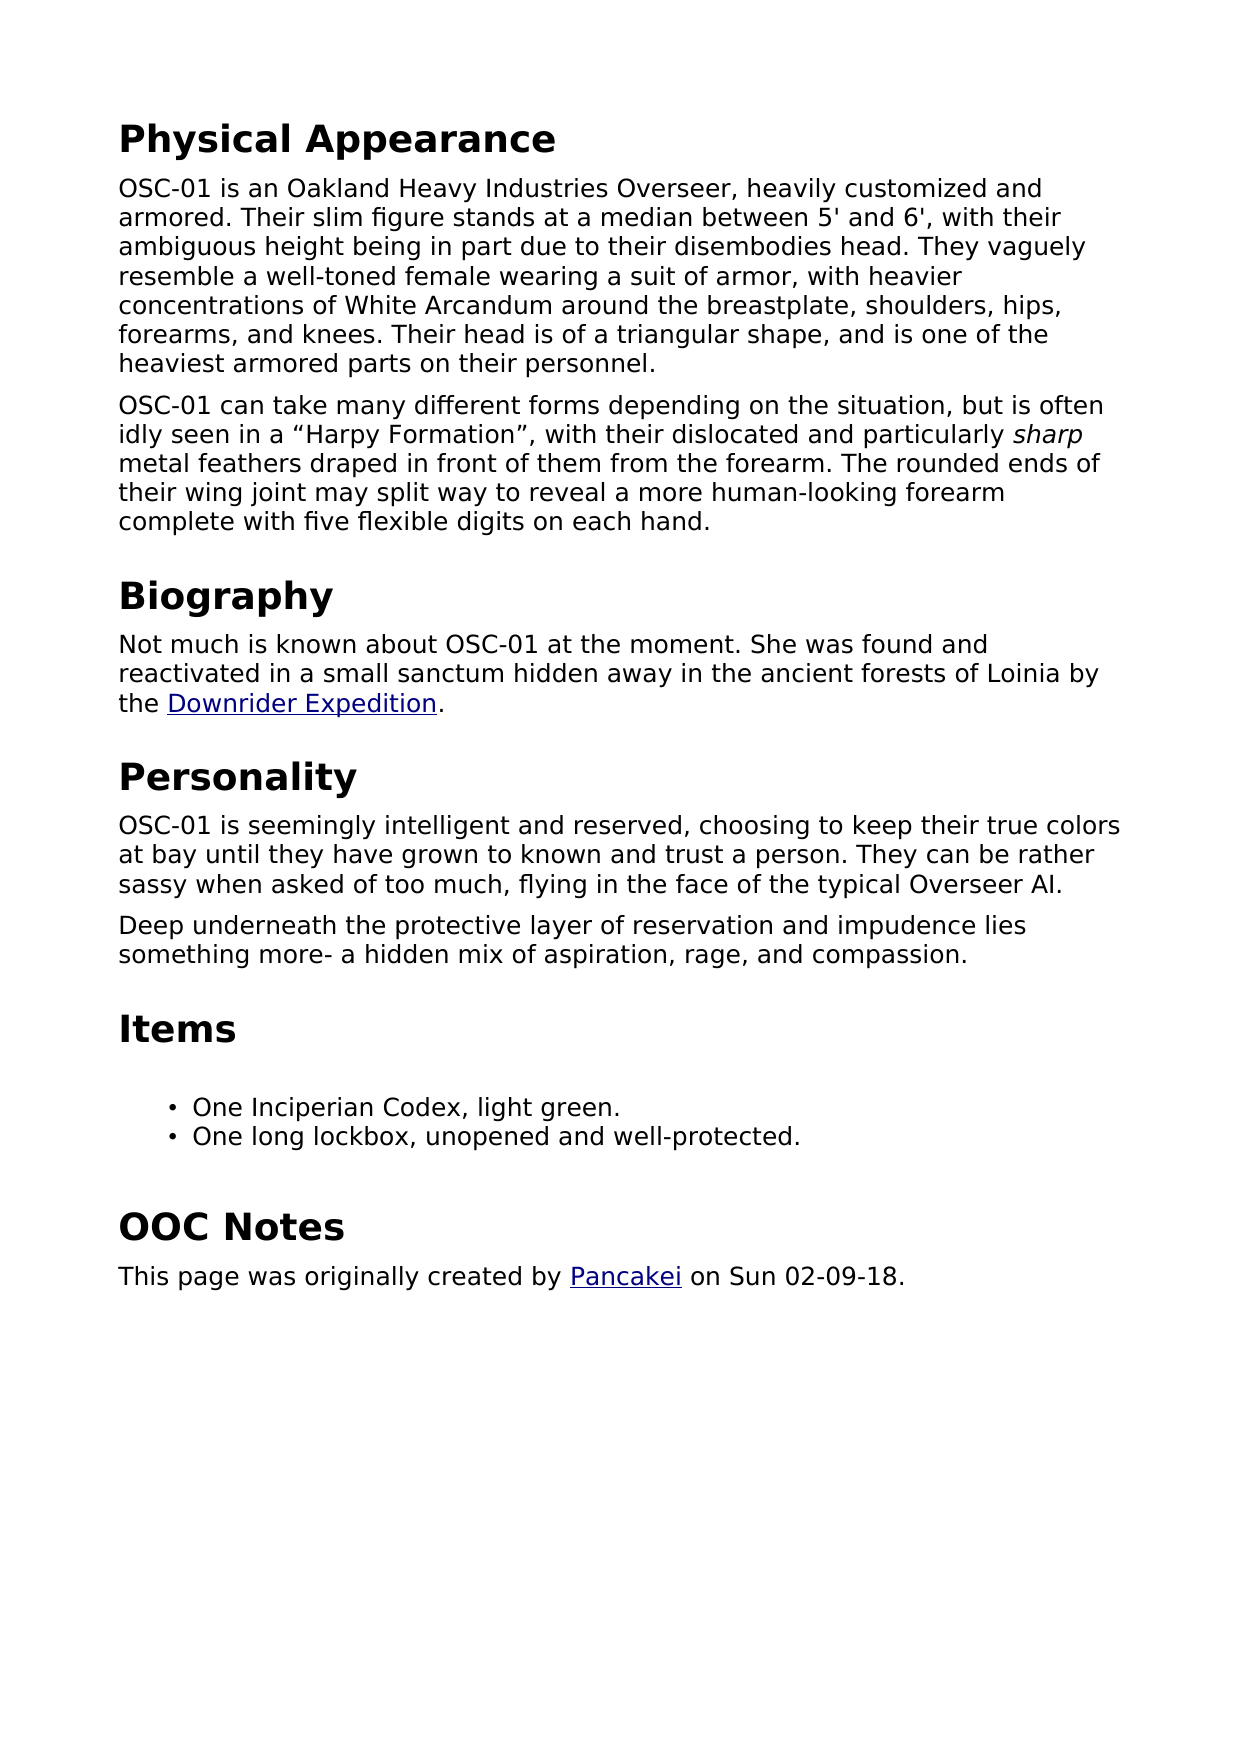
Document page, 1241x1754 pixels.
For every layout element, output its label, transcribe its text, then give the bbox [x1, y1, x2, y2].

text OSC-01 is an Oakland Heavy Industries Overseer, heavily customized and armored. Their slim figure stands at a median between 5' and 6', with their ambiguous height being in part due to their disembodies head. They vaguely resemble a well-toned female wearing a suit of armor, with heavier concentrations of White Arcandum around the breastplate, shoulders, hips, forearms, and knees. Their head is of a triangular shape, and is one of the heaviest armored parts on their personnel. [118, 174, 1122, 378]
subtitle Personality [118, 755, 1122, 799]
text This page was originally created by Pancakei on Sun 02-09-18. [118, 1262, 1122, 1291]
list One long lockbox, unopened and well-protected. [177, 1122, 1122, 1151]
subtitle Items [118, 1007, 1122, 1051]
text OSC-01 can take many different forms depending on the situation, but is often idly seen in a “Harpy Formation”, with their dislocated and particularly sharp metal feathers draped in front of them from the forearm. The rounded ends of their wing joint may split way to reveal a more human-looking forearm complete with five flexible digits on each hand. [118, 391, 1122, 537]
text Not much is known about OSC-01 at the moment. She was found and reactivated in a small sanctum hidden away in the ancient forests of Loinia by the Downrider Expedition. [118, 630, 1122, 718]
text Deep underneath the protective layer of reservation and impudence lies something more- a hidden mix of aspiration, rage, and compassion. [118, 912, 1122, 970]
subtitle OOC Notes [118, 1206, 1122, 1249]
subtitle Physical Appearance [118, 118, 1122, 162]
subtitle Biography [118, 574, 1122, 618]
list One Inciperian Codex, light green. [177, 1093, 1122, 1122]
text OSC-01 is seemingly intelligent and reserved, choosing to keep their true colors at bay until they have grown to known and trust a person. They can be rather sassy when asked of too much, flying in the face of the typical Overseer AI. [118, 812, 1122, 899]
